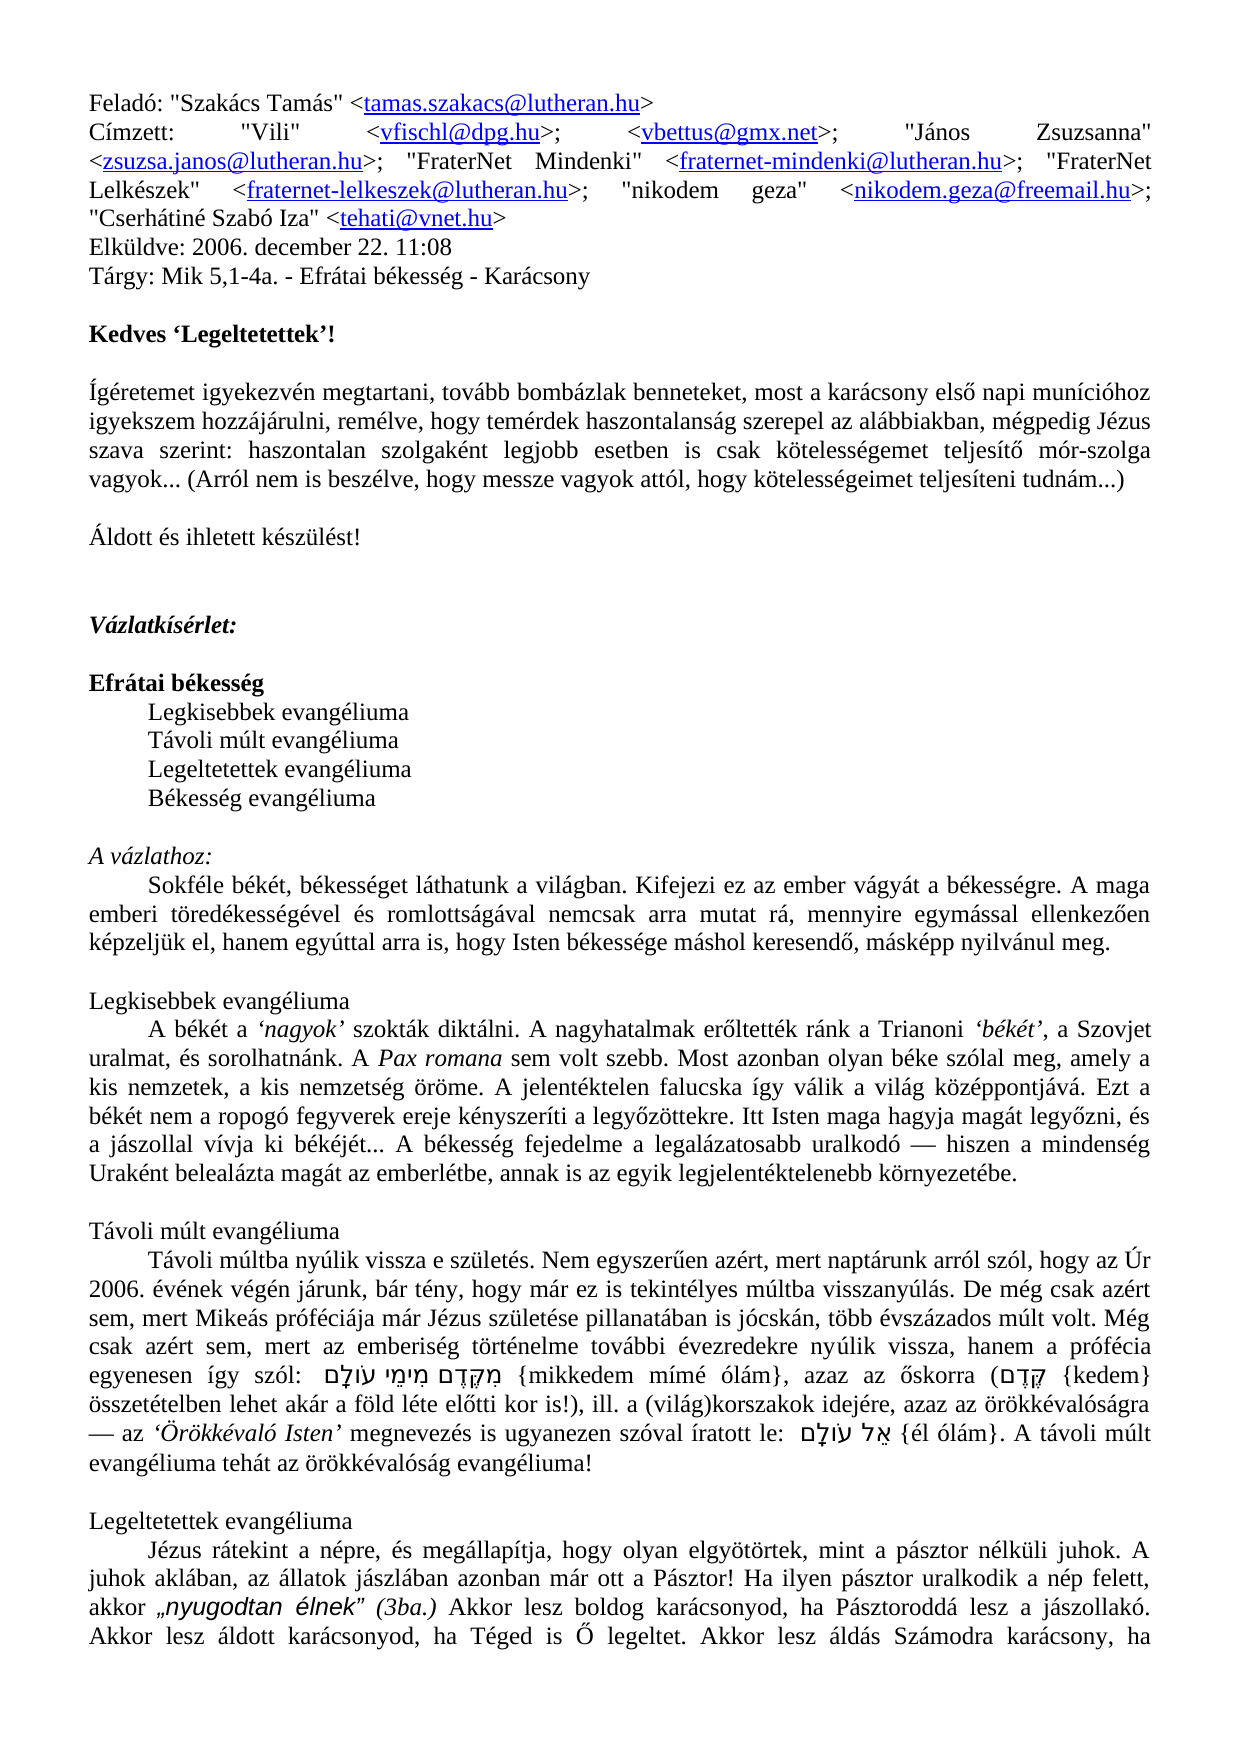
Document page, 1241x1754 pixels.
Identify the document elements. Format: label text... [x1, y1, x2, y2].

text Elküldve: 2006. december 22. 11:08 [88, 232, 1152, 261]
text A békét a ‘nagyok’ szokták diktálni. A nagyhatalmak erőltették ránk a Trianoni ‘békét’, a Szovjet uralmat, és sorolhatnánk. A Pax romana sem volt szebb. Most azonban olyan béke szólal meg, amely a kis nemzetek, a kis nemzetség öröme. A jelentéktelen falucska így válik a világ középpontjává. Ezt a békét nem a ropogó fegyverek ereje kényszeríti a legyőzöttekre. Itt Isten maga hagyja magát legyőzni, és a jászollal vívja ki békéjét... A békesség fejedelme a legalázatosabb uralkodó — hiszen a mindenség Uraként belealázta magát az emberlétbe, annak is az egyik legjelentéktelenebb környezetébe. [88, 1014, 1152, 1187]
text Távoli múlt evangéliuma [88, 726, 1152, 754]
text Legeltetettek evangéliuma [88, 754, 1152, 783]
text Címzett: "Vili" <vfischl@dpg.hu>; <vbettus@gmx.net>; "János Zsuzsanna" <zsuzsa.janos@lutheran.hu>; "FraterNet Mindenki" <fraternet-mindenki@lutheran.hu>; "FraterNet Lelkészek" <fraternet-lelkeszek@lutheran.hu>; "nikodem geza" <nikodem.geza@freemail.hu>; "Cserhátiné Szabó Iza" <tehati@vnet.hu> [88, 117, 1152, 232]
text Távoli múltba nyúlik vissza e születés. Nem egyszerűen azért, mert naptárunk arról szól, hogy az Úr 2006. évének végén járunk, bár tény, hogy már ez is tekintélyes múltba visszanyúlás. De még csak azért sem, mert Mikeás próféciája már Jézus születése pillanatában is jócskán, több évszázados múlt volt. Még csak azért sem, mert az emberiség történelme további évezredekre nyúlik vissza, hanem a prófécia egyenesen így szól: מִקֶּדֶם מִימֵי עֹולָֽם {mikkedem mímé ólám}, azaz az őskorra (קֶּדֶם {kedem} összetételben lehet akár a föld léte előtti kor is!), ill. a (világ)korszakok idejére, azaz az örökkévalóságra — az ‘Örökkévaló Isten’ megnevezés is ugyanezen szóval íratott le: אֵל עֹולָֽם {él ólám}. A távoli múlt evangéliuma tehát az örökkévalóság evangéliuma! [88, 1245, 1152, 1476]
text Efrátai békesség [88, 668, 1152, 697]
text Tárgy: Mik 5,1-4a. - Efrátai békesség - Karácsony [88, 261, 1152, 290]
text Békesség evangéliuma [88, 783, 1152, 812]
text Legkisebbek evangéliuma [88, 697, 1152, 726]
subtitle Kedves ‘Legeltetettek’! [88, 319, 1152, 348]
text Vázlatkísérlet: [88, 610, 1152, 638]
text Legkisebbek evangéliuma [88, 986, 1152, 1014]
text Sokféle békét, békességet láthatunk a világban. Kifejezi ez az ember vágyát a békességre. A maga emberi töredékességével és romlottságával nemcsak arra mutat rá, mennyire egymással ellenkezően képzeljük el, hanem egyúttal arra is, hogy Isten békessége máshol keresendő, másképp nyilvánul meg. [88, 870, 1152, 956]
text Áldott és ihletett készülést! [88, 522, 1152, 551]
text Ígéretemet igyekezvén megtartani, tovább bombázlak benneteket, most a karácsony első napi munícióhoz igyekszem hozzájárulni, remélve, hogy temérdek haszontalanság szerepel az alábbiakban, mégpedig Jézus szava szerint: haszontalan szolgaként legjobb esetben is csak kötelességemet teljesítő mór-szolga vagyok... (Arról nem is beszélve, hogy messze vagyok attól, hogy kötelességeimet teljesíteni tudnám...) [88, 377, 1152, 492]
text Feladó: "Szakács Tamás" <tamas.szakacs@lutheran.hu> [88, 88, 1152, 117]
text Jézus rátekint a népre, és megállapítja, hogy olyan elgyötörtek, mint a pásztor nélküli juhok. A juhok aklában, az állatok jászlában azonban már ott a Pásztor! Ha ilyen pásztor uralkodik a nép felett, akkor „nyugodtan élnek” (3ba.) Akkor lesz boldog karácsonyod, ha Pásztoroddá lesz a jászollakó. Akkor lesz áldott karácsonyod, ha Téged is Ő legeltet. Akkor lesz áldás Számodra karácsony, ha [88, 1535, 1152, 1650]
text Legeltetettek evangéliuma [88, 1506, 1152, 1535]
text Távoli múlt evangéliuma [88, 1216, 1152, 1245]
text A vázlathoz: [88, 841, 1152, 870]
